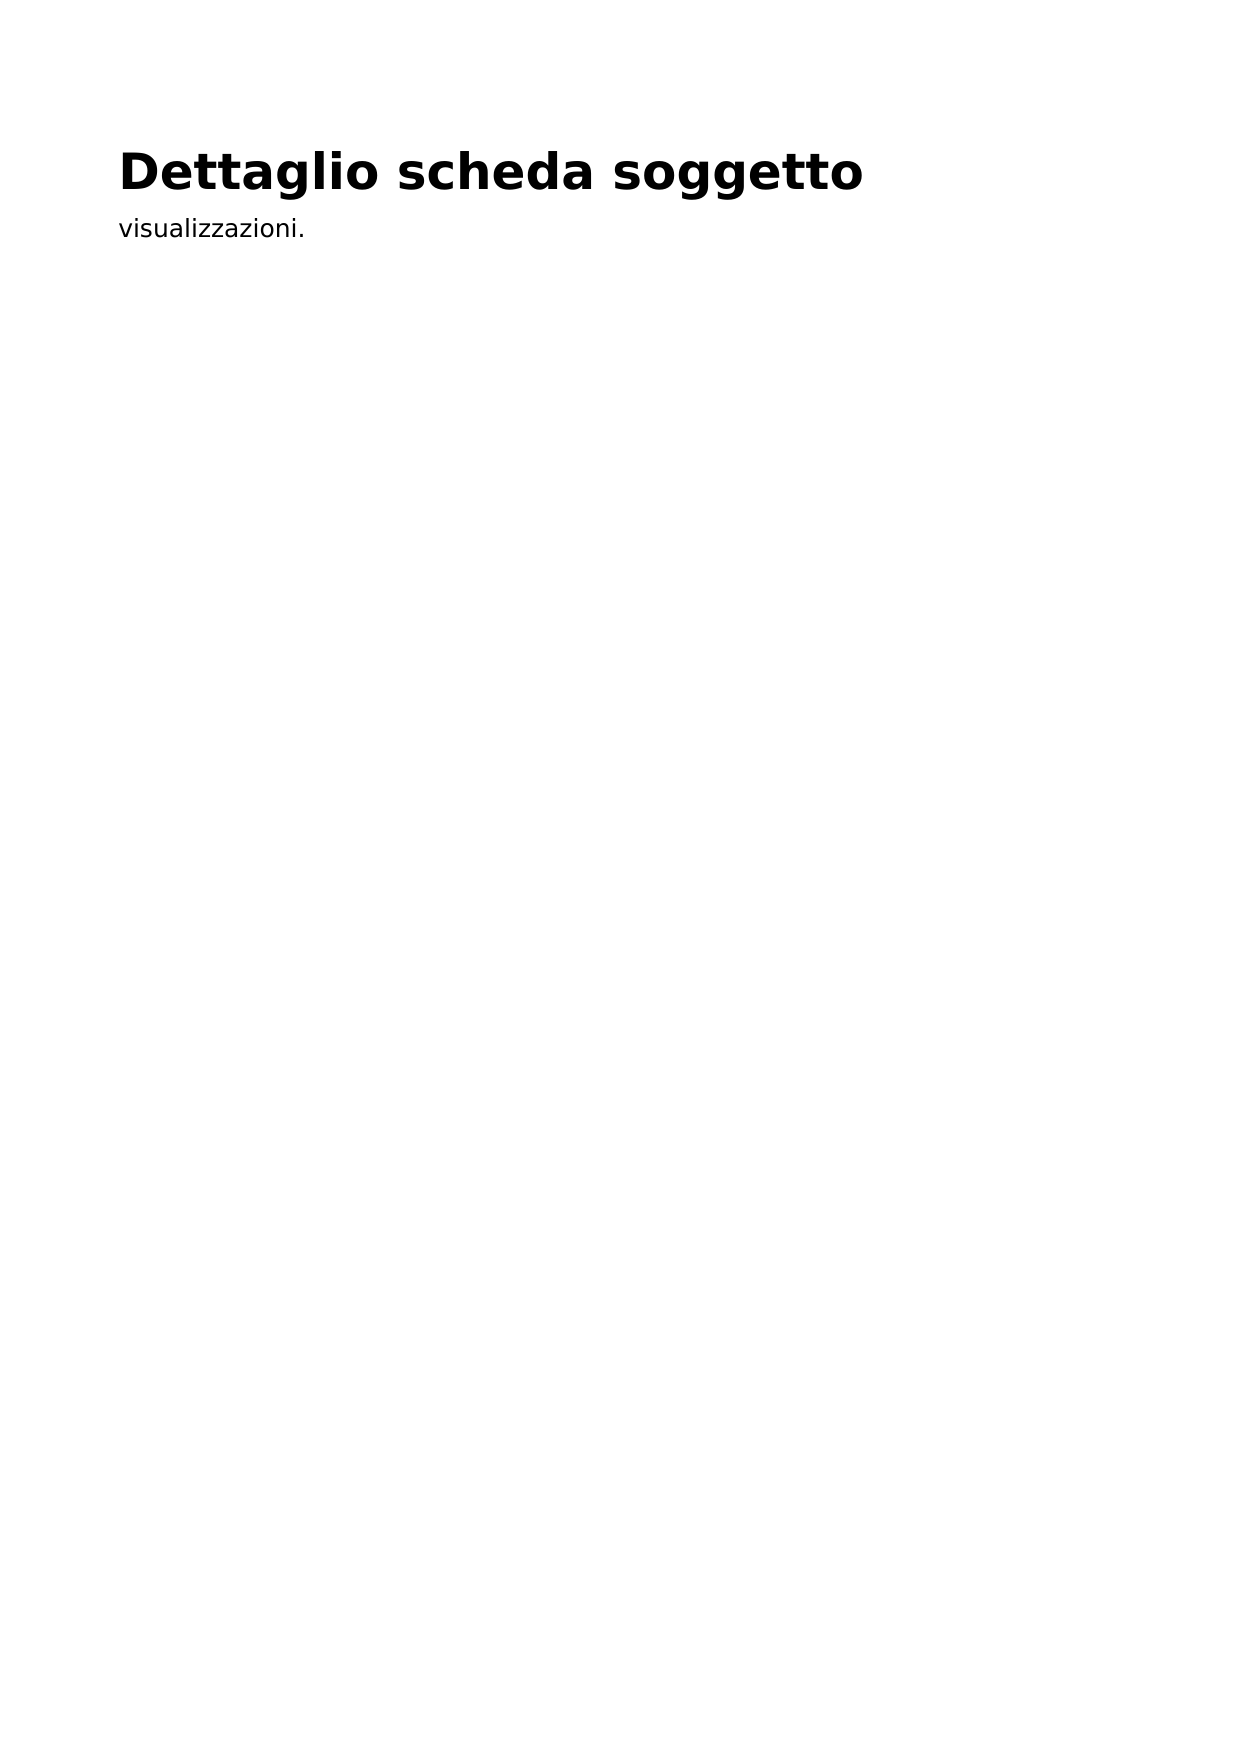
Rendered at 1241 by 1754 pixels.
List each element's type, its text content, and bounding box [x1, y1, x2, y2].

subtitle Dettaglio scheda soggetto [118, 143, 1122, 201]
text visualizzazioni. [118, 214, 1122, 243]
